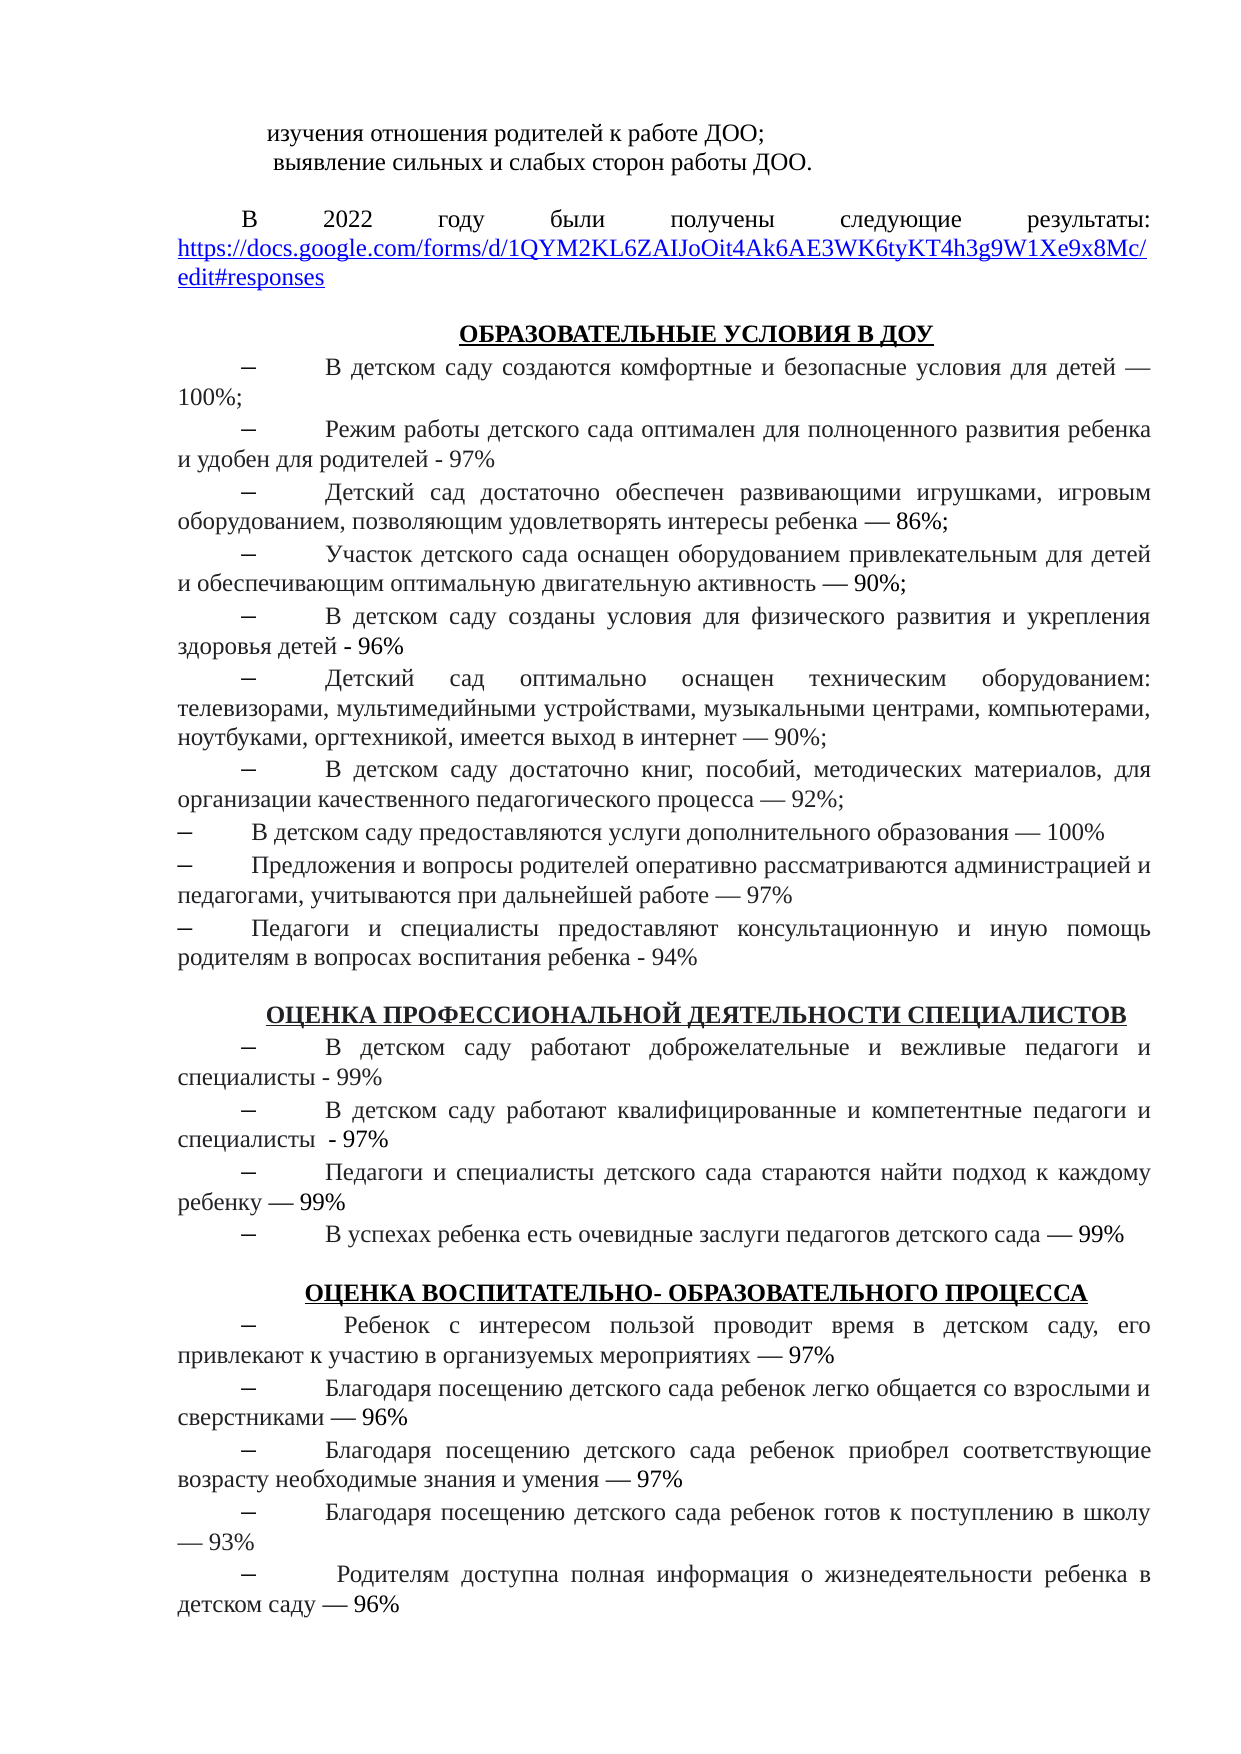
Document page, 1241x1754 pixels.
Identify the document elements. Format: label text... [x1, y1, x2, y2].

list Детский сад оптимально оснащен техническим оборудованием: телевизорами, мультимедийными устройствами, музыкальными центрами, компьютерами, ноутбуками, оргтехникой, имеется выход в интернет — 90%; [177, 659, 1152, 751]
list В детском саду работают квалифицированные и компетентные педагоги и специалисты - 97% [177, 1091, 1152, 1153]
list Режим работы детского сада оптимален для полноценного развития ребенка и удобен для родителей - 97% [177, 410, 1152, 473]
text  изучения отношения родителей к работе ДОО; [177, 118, 1152, 147]
list В детском саду создаются комфортные и безопасные условия для детей — 100%; [177, 348, 1152, 410]
list В детском саду работают доброжелательные и вежливые педагоги и специалисты - 99% [177, 1028, 1152, 1091]
list В детском саду достаточно книг, пособий, методических материалов, для организации качественного педагогического процесса — 92%; [177, 751, 1152, 813]
list В детском саду предоставляются услуги дополнительного образования — 100% [177, 813, 1152, 846]
list Родителям доступна полная информация о жизнедеятельности ребенка в детском саду — 96% [177, 1556, 1152, 1618]
text ОБРАЗОВАТЕЛЬНЫЕ УСЛОВИЯ В ДОУ [177, 319, 1152, 348]
list Благодаря посещению детского сада ребенок приобрел соответствующие возрасту необходимые знания и умения — 97% [177, 1431, 1152, 1493]
list Педагоги и специалисты предоставляют консультационную и иную помощь родителям в вопросах воспитания ребенка - 94% [177, 909, 1152, 971]
text ОЦЕНКА ВОСПИТАТЕЛЬНО- ОБРАЗОВАТЕЛЬНОГО ПРОЦЕССА [177, 1278, 1152, 1306]
list В успехах ребенка есть очевидные заслуги педагогов детского сада — 99% [177, 1215, 1152, 1249]
list Участок детского сада оснащен оборудованием привлекательным для детей и обеспечивающим оптимальную двигательную активность — 90%; [177, 535, 1152, 597]
list Благодаря посещению детского сада ребенок легко общается со взрослыми и сверстниками — 96% [177, 1369, 1152, 1431]
text В 2022 году были получены следующие результаты: https://docs.google.com/forms/d/1QYM2KL6ZAIJoOit4Ak6AE3WK6tyKT4h3g9W1Xe9x8Mc/edit#responses [177, 204, 1152, 291]
list Благодаря посещению детского сада ребенок готов к поступлению в школу — 93% [177, 1493, 1152, 1556]
text  выявление сильных и слабых сторон работы ДОО. [177, 147, 1152, 176]
list Педагоги и специалисты детского сада стараются найти подход к каждому ребенку — 99% [177, 1153, 1152, 1215]
list Предложения и вопросы родителей оперативно рассматриваются администрацией и педагогами, учитываются при дальнейшей работе — 97% [177, 846, 1152, 909]
text ОЦЕНКА ПРОФЕССИОНАЛЬНОЙ ДЕЯТЕЛЬНОСТИ СПЕЦИАЛИСТОВ [177, 1000, 1152, 1028]
list Ребенок с интересом пользой проводит время в детском саду, его привлекают к участию в организуемых мероприятиях — 97% [177, 1306, 1152, 1369]
list В детском саду созданы условия для физического развития и укрепления здоровья детей - 96% [177, 597, 1152, 659]
list Детский сад достаточно обеспечен развивающими игрушками, игровым оборудованием, позволяющим удовлетворять интересы ребенка — 86%; [177, 473, 1152, 535]
